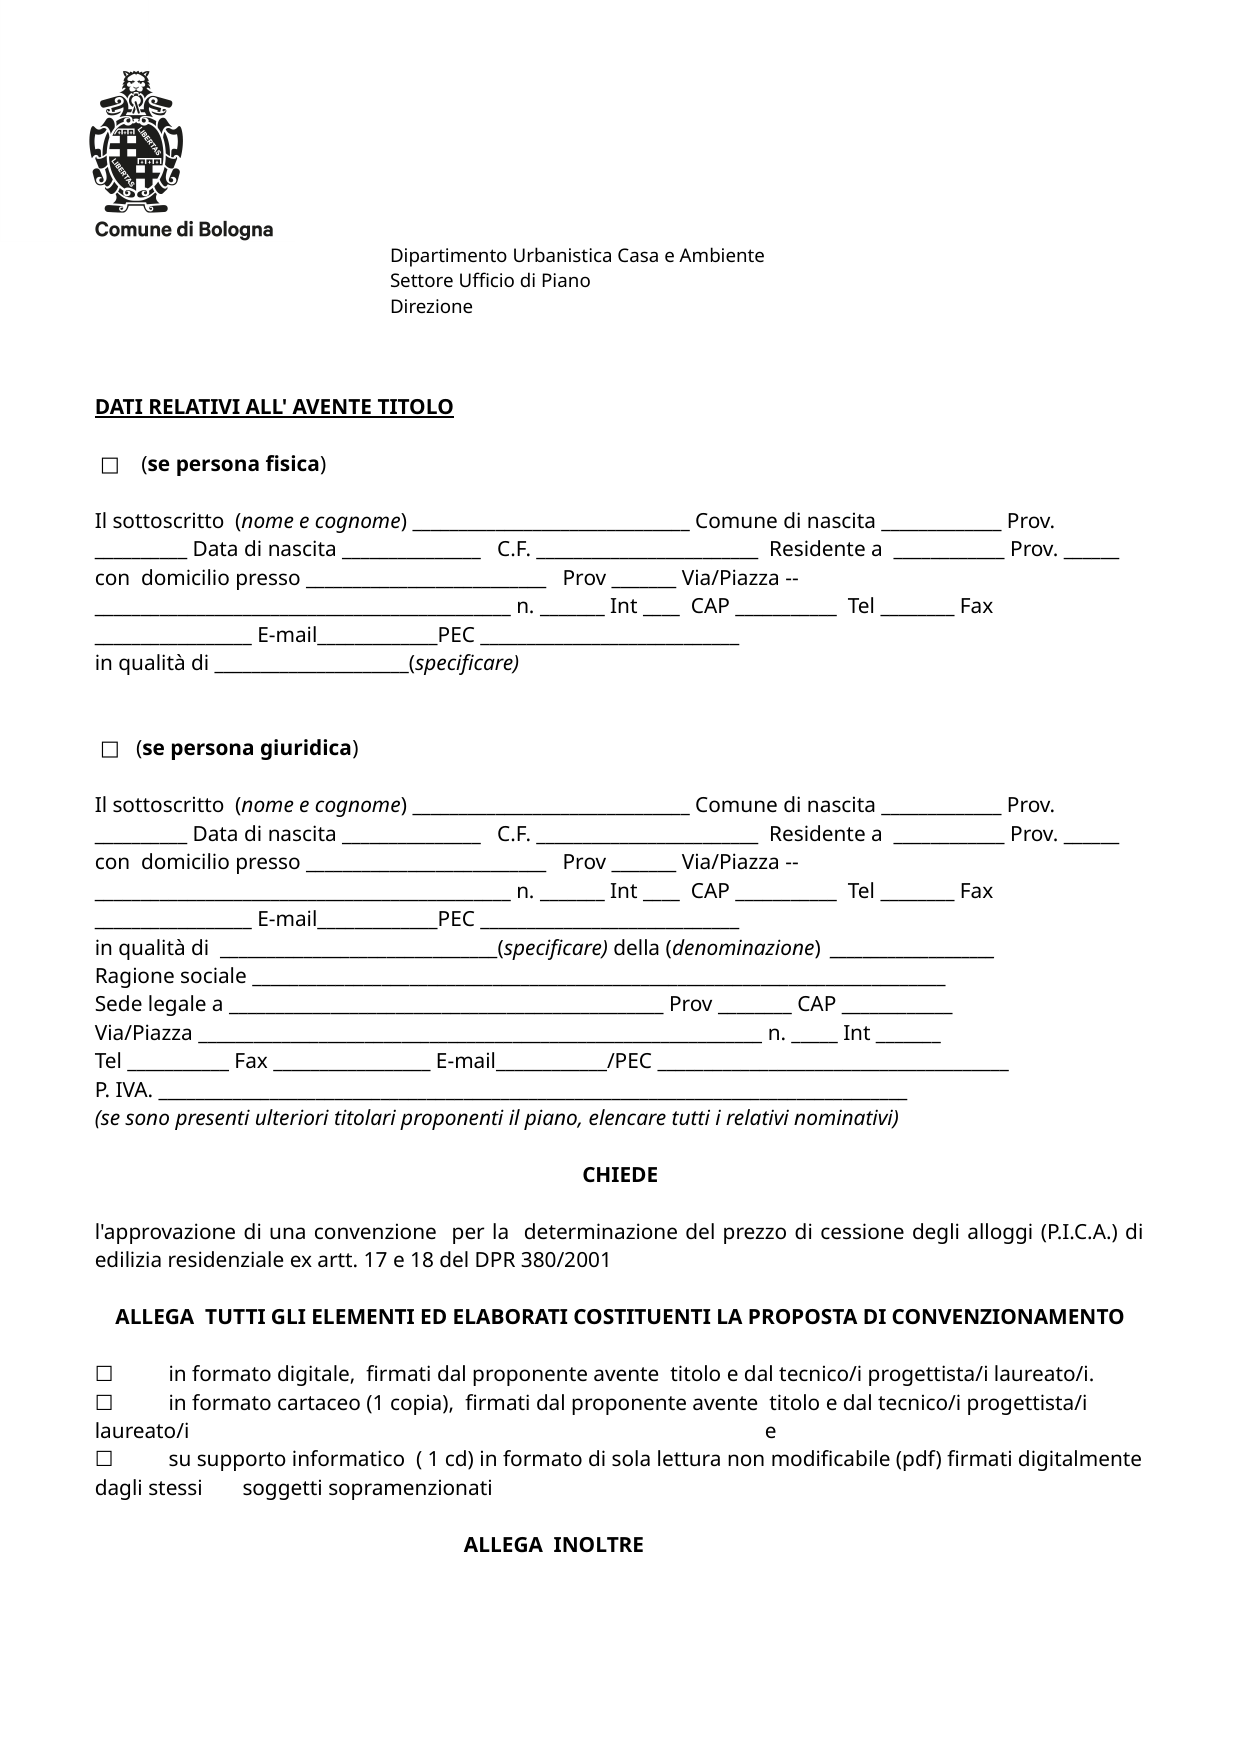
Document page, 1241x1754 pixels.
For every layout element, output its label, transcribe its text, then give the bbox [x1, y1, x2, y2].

text Tel ___________ Fax _________________ E-mail____________/PEC ______________________________________ [94, 1046, 1146, 1075]
text P. IVA. _________________________________________________________________________________ [94, 1075, 1146, 1103]
text l'approvazione di una convenzione per la determinazione del prezzo di cessione degli alloggi (P.I.C.A.) di edilizia residenziale ex artt. 17 e 18 del DPR 380/2001 [94, 1217, 1146, 1274]
text Il sottoscritto (nome e cognome) ______________________________ Comune di nascita _____________ Prov. __________ Data di nascita _______________ C.F. ________________________ Residente a ____________ Prov. ______ con domicilio presso __________________________ Prov _______ Via/Piazza -- _____________________________________________ n. _______ Int ____ CAP ___________ Tel ________ Fax _________________ E-mail_____________PEC ____________________________ [94, 506, 1146, 648]
text ALLEGA INOLTRE [94, 1530, 1146, 1558]
text ☐ in formato digitale, firmati dal proponente avente titolo e dal tecnico/i progettista/i laureato/i. [94, 1359, 1146, 1388]
text (se sono presenti ulteriori titolari proponenti il piano, elencare tutti i relativi nominativi) [94, 1103, 1146, 1132]
text ALLEGA TUTTI GLI ELEMENTI ED ELABORATI COSTITUENTI LA PROPOSTA DI CONVENZIONAMENTO [94, 1302, 1146, 1331]
text Il sottoscritto (nome e cognome) ______________________________ Comune di nascita _____________ Prov. __________ Data di nascita _______________ C.F. ________________________ Residente a ____________ Prov. ______ con domicilio presso __________________________ Prov _______ Via/Piazza -- _____________________________________________ n. _______ Int ____ CAP ___________ Tel ________ Fax _________________ E-mail_____________PEC ____________________________ [94, 790, 1146, 933]
text CHIEDE [94, 1160, 1146, 1188]
text Via/Piazza _____________________________________________________________ n. _____ Int _______ [94, 1018, 1146, 1046]
text in qualità di _____________________(specificare) [94, 648, 1146, 677]
text Sede legale a _______________________________________________ Prov ________ CAP ____________ [94, 989, 1146, 1018]
text □ (se persona fisica) [94, 449, 1146, 478]
text DATI RELATIVI ALL' AVENTE TITOLO [94, 392, 1146, 421]
picture [0, 0, 295, 242]
text in qualità di ______________________________(specificare) della (denominazione) ____________________ [94, 933, 1146, 961]
text Ragione sociale ___________________________________________________________________________ [94, 961, 1146, 989]
text □ (se persona giuridica) [94, 733, 1146, 762]
text ☐ in formato cartaceo (1 copia), firmati dal proponente avente titolo e dal tecnico/i progettista/i laureato/i e [94, 1388, 1146, 1444]
text ☐ su supporto informatico ( 1 cd) in formato di sola lettura non modificabile (pdf) firmati digitalmente dagli stessi soggetti sopramenzionati [94, 1444, 1146, 1501]
